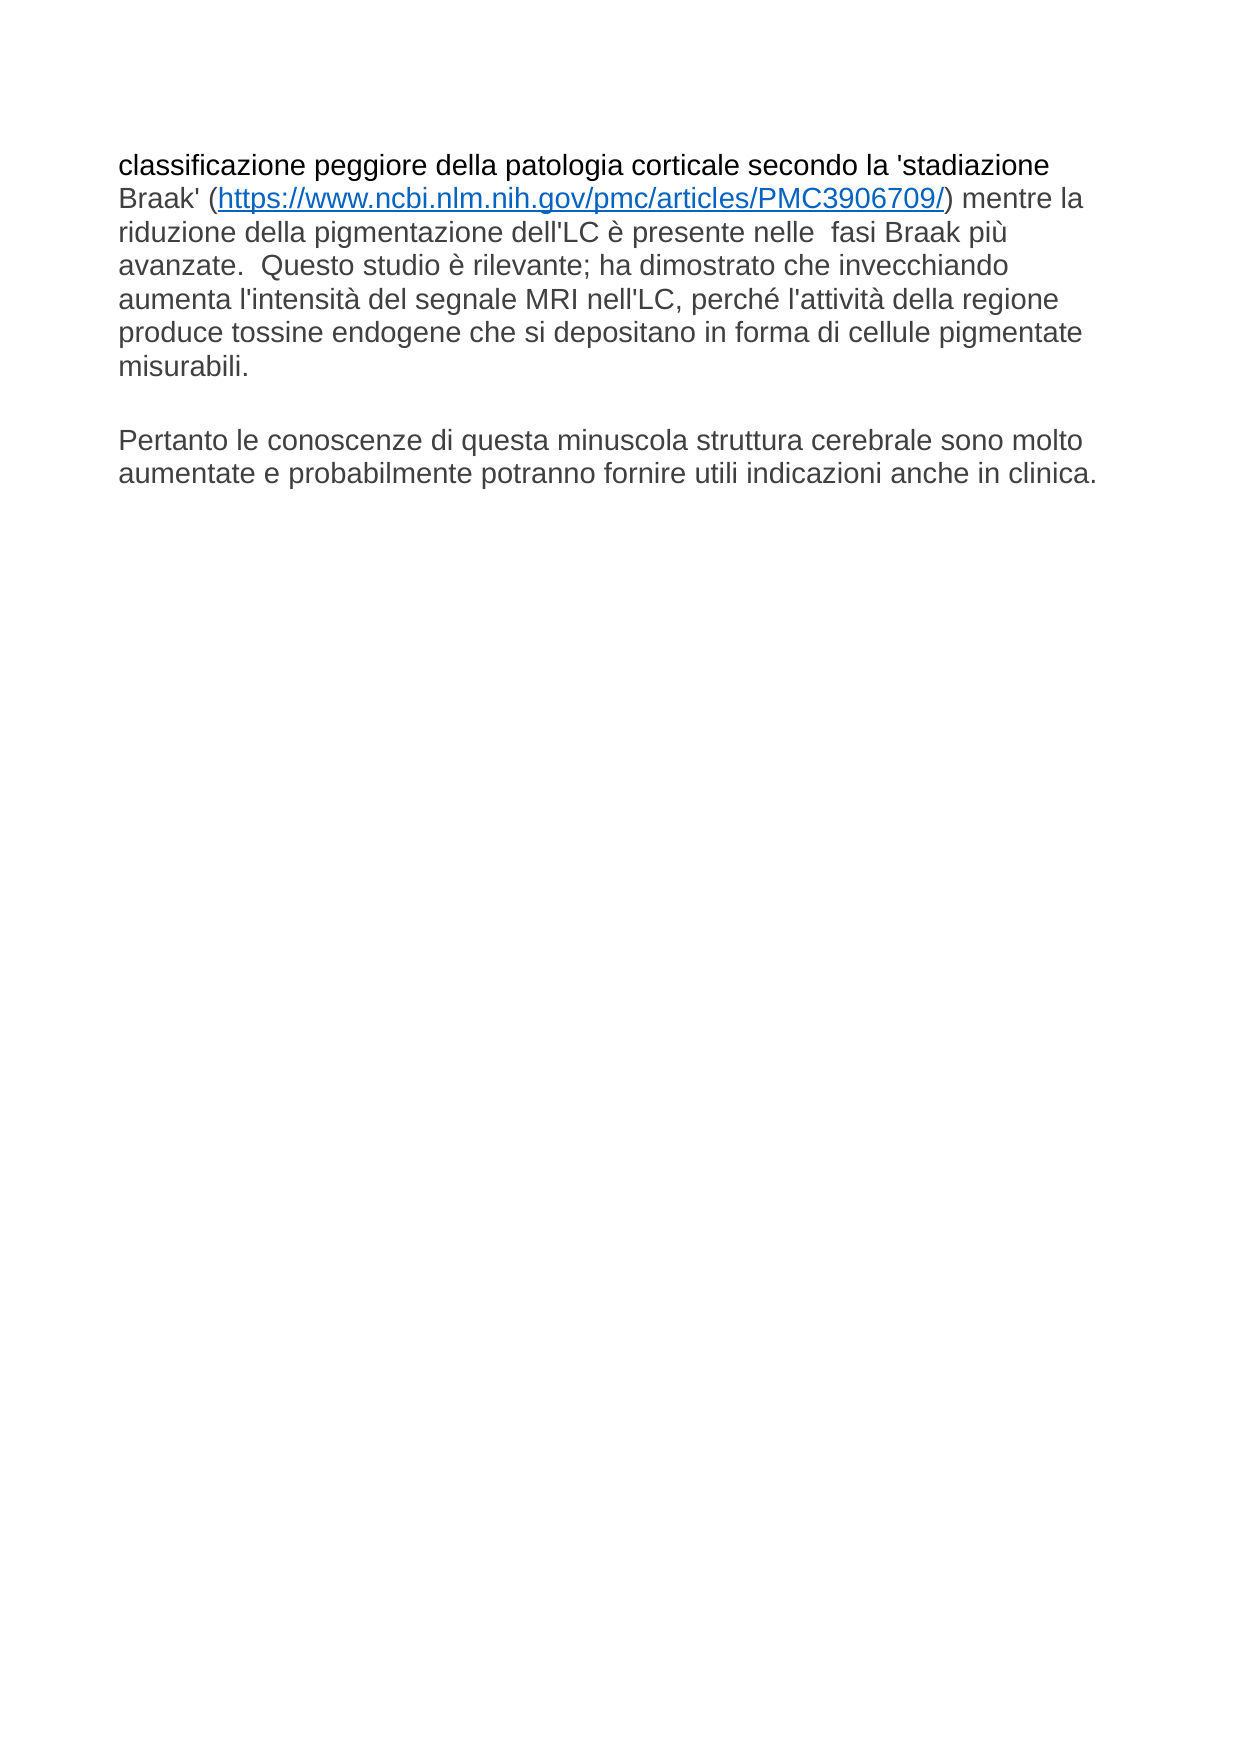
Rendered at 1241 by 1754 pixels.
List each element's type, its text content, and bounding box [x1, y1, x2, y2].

text Pertanto le conoscenze di questa minuscola struttura cerebrale sono molto aumentate e probabilmente potranno fornire utili indicazioni anche in clinica. [118, 423, 1122, 490]
text classificazione peggiore della patologia corticale secondo la 'stadiazione Braak' (https://www.ncbi.nlm.nih.gov/pmc/articles/PMC3906709/) mentre la riduzione della pigmentazione dell'LC è presente nelle fasi Braak più avanzate. Questo studio è rilevante; ha dimostrato che invecchiando aumenta l'intensità del segnale MRI nell'LC, perché l'attività della regione produce tossine endogene che si depositano in forma di cellule pigmentate misurabili. [118, 148, 1122, 382]
